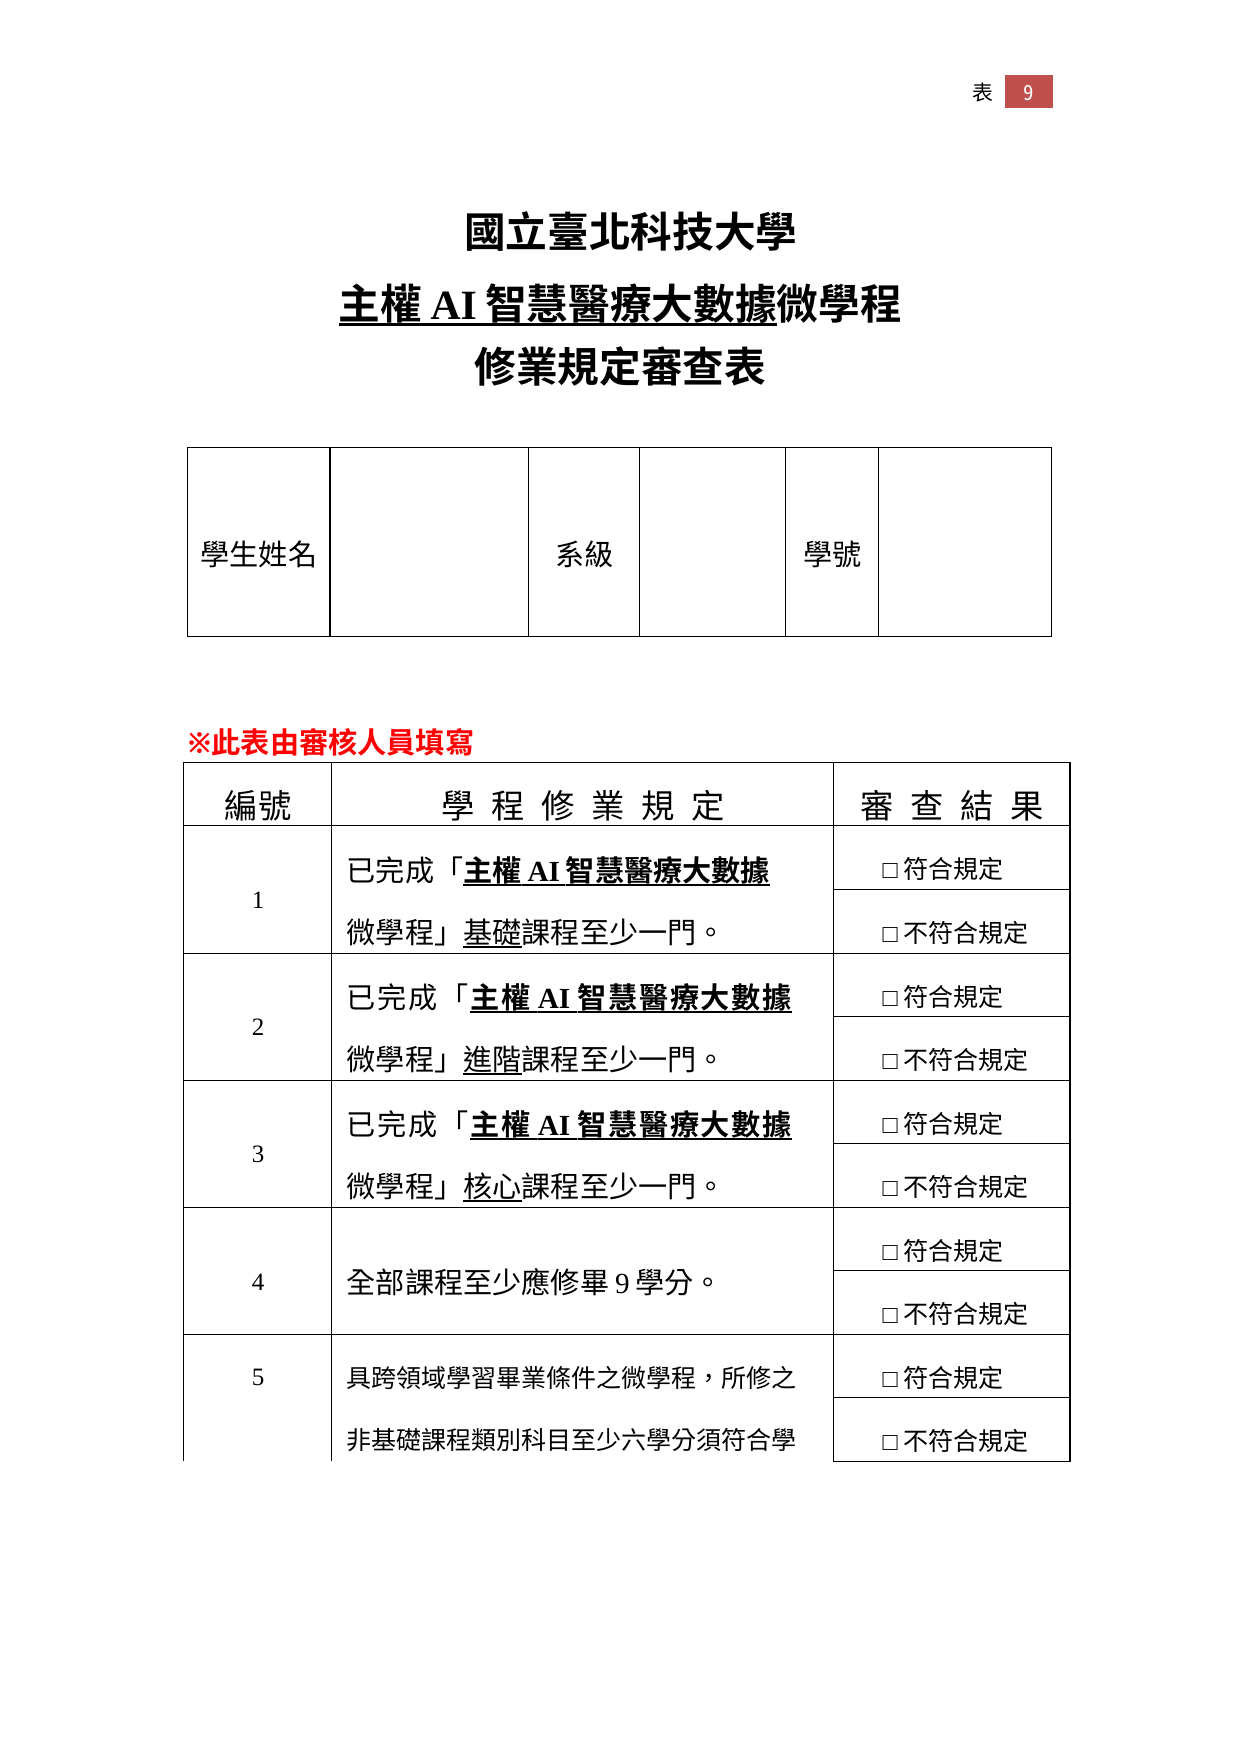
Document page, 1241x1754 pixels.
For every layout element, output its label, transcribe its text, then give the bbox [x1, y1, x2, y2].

table_cell □ 不符合規定 [834, 1398, 1069, 1461]
table_cell 已完成「主權AI智慧醫療大數據微學程」基礎課程至少一門。 [332, 826, 833, 952]
table_header 審 查 結 果 [834, 763, 1069, 825]
table_cell 5 [184, 1335, 331, 1461]
table_cell □ 符合規定 [834, 1081, 1069, 1143]
table_cell 已完成「主權AI智慧醫療大數據微學程」進階課程至少一門。 [332, 954, 833, 1079]
table_header 學號 [786, 448, 878, 636]
table_cell □ 符合規定 [834, 1208, 1069, 1270]
table_cell 已完成「主權AI智慧醫療大數據微學程」核心課程至少一門。 [332, 1081, 833, 1207]
table_cell □ 符合規定 [834, 954, 1069, 1016]
table_cell □ 不符合規定 [834, 890, 1069, 952]
table_cell □ 不符合規定 [834, 1271, 1069, 1334]
table_header 學 程 修 業 規 定 [332, 763, 833, 825]
table_header [640, 448, 785, 636]
table_cell 2 [184, 954, 331, 1079]
table_header [879, 448, 1051, 636]
table_cell 全部課程至少應修畢9學分。 [332, 1208, 833, 1334]
text 國立臺北科技大學 [187, 199, 1053, 260]
table_cell 具跨領域學習畢業條件之微學程，所修之非基礎課程類別科目至少六學分須符合學生所屬系(班)「跨領域專業課程」之條件。 *(112學年度入學後之大學日間部學生適用) [332, 1335, 833, 1461]
table_cell □ 不符合規定 [834, 1144, 1069, 1207]
table_header [331, 448, 528, 636]
table_cell 3 [184, 1081, 331, 1207]
table_cell □ 符合規定 [834, 826, 1069, 889]
table_cell □ 符合規定 [834, 1335, 1069, 1397]
table_cell 4 [184, 1208, 331, 1334]
table_header 編號 [184, 763, 331, 825]
text 主權AI智慧醫療大數據微學程 修業規定審查表 [187, 260, 1053, 385]
table_cell 1 [184, 826, 331, 952]
table_header 學生姓名 [188, 448, 329, 636]
table_header 系級 [529, 448, 639, 636]
table_cell □ 不符合規定 [834, 1017, 1069, 1079]
text ※此表由審核人員填寫 [187, 699, 1053, 762]
